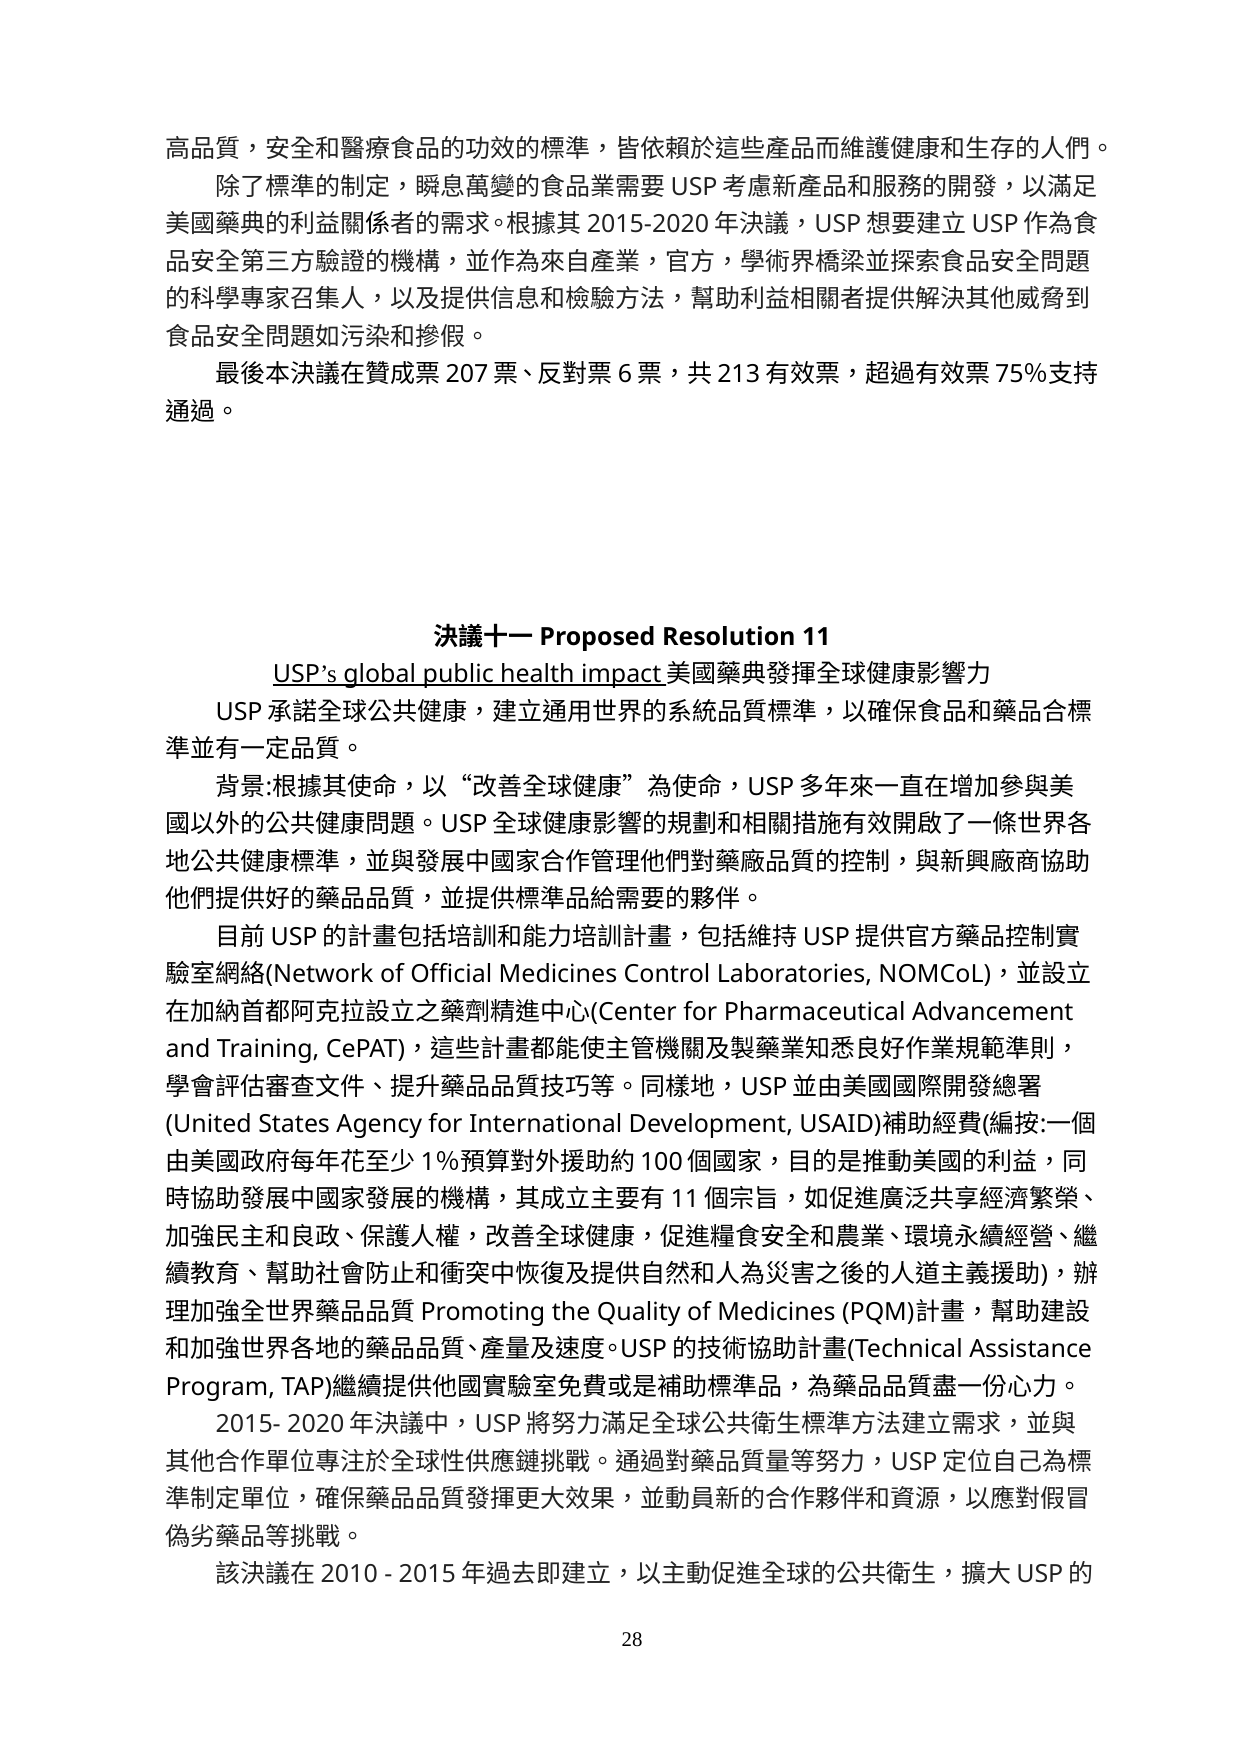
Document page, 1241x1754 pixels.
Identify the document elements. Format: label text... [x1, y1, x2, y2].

text USP’s global public health impact美國藥典發揮全球健康影響力 [165, 653, 1098, 690]
text 決議十一 Proposed Resolution 11 [165, 615, 1098, 653]
text USP承諾全球公共健康，建立通用世界的系統品質標準，以確保食品和藥品合標準並有一定品質。 [165, 690, 1098, 765]
text 某些族群需要特殊的營養，而這些營養來自特殊配方的調配，醫療食品(medical foods)是一種非常特殊的組合，由藥、膳食補充劑以及食品組合而成。USP具有獨特的優勢，因為它可以召集各行業的專業知識提請研發，如何發展更好並有助於保持和提高品質，安全和醫療食品的功效的標準，皆依賴於這些產品而維護健康和生存的人們。 [165, 128, 1098, 165]
text 2015- 2020年決議中，USP將努力滿足全球公共衛生標準方法建立需求，並與其他合作單位專注於全球性供應鏈挑戰。通過對藥品質量等努力，USP定位自己為標準制定單位，確保藥品品質發揮更大效果，並動員新的合作夥伴和資源，以應對假冒偽劣藥品等挑戰。 [165, 1403, 1098, 1553]
text 該決議在2010 - 2015年過去即建立，以主動促進全球的公共衛生，擴大USP的 [165, 1553, 1098, 1590]
text 目前USP的計畫包括培訓和能力培訓計畫，包括維持USP提供官方藥品控制實驗室網絡(Network of Official Medicines Control Laboratories, NOMCoL)，並設立在加納首都阿克拉設立之藥劑精進中心(Center for Pharmaceutical Advancement and Training, CePAT)，這些計畫都能使主管機關及製藥業知悉良好作業規範準則，學會評估審查文件、提升藥品品質技巧等。同樣地，USP並由美國國際開發總署(United States Agency for International Development, USAID)補助經費(編按:一個由美國政府每年花至少1％預算對外援助約100個國家，目的是推動美國的利益，同時協助發展中國家發展的機構，其成立主要有11個宗旨，如促進廣泛共享經濟繁榮、加強民主和良政、保護人權，改善全球健康，促進糧食安全和農業、環境永續經營、繼續教育、幫助社會防止和衝突中恢復及提供自然和人為災害之後的人道主義援助)，辦理加強全世界藥品品質Promoting the Quality of Medicines (PQM)計畫，幫助建設和加強世界各地的藥品品質、產量及速度。USP的技術協助計畫(Technical Assistance Program, TAP)繼續提供他國實驗室免費或是補助標準品，為藥品品質盡一份心力。 [165, 915, 1098, 1403]
text 背景:根據其使命，以“改善全球健康”為使命，USP多年來一直在增加參與美國以外的公共健康問題。USP全球健康影響的規劃和相關措施有效開啟了一條世界各地公共健康標準，並與發展中國家合作管理他們對藥廠品質的控制，與新興廠商協助他們提供好的藥品品質，並提供標準品給需要的夥伴。 [165, 765, 1098, 915]
text 最後本決議在贊成票207票、反對票6票，共213有效票，超過有效票75％支持通過。 [165, 353, 1098, 428]
text 除了標準的制定，瞬息萬變的食品業需要USP考慮新產品和服務的開發，以滿足美國藥典的利益關係者的需求。根據其2015-2020年決議，USP想要建立USP作為食品安全第三方驗證的機構，並作為來自產業，官方，學術界橋梁並探索食品安全問題的科學專家召集人，以及提供信息和檢驗方法，幫助利益相關者提供解決其他威脅到食品安全問題如污染和摻假。 [165, 165, 1098, 353]
